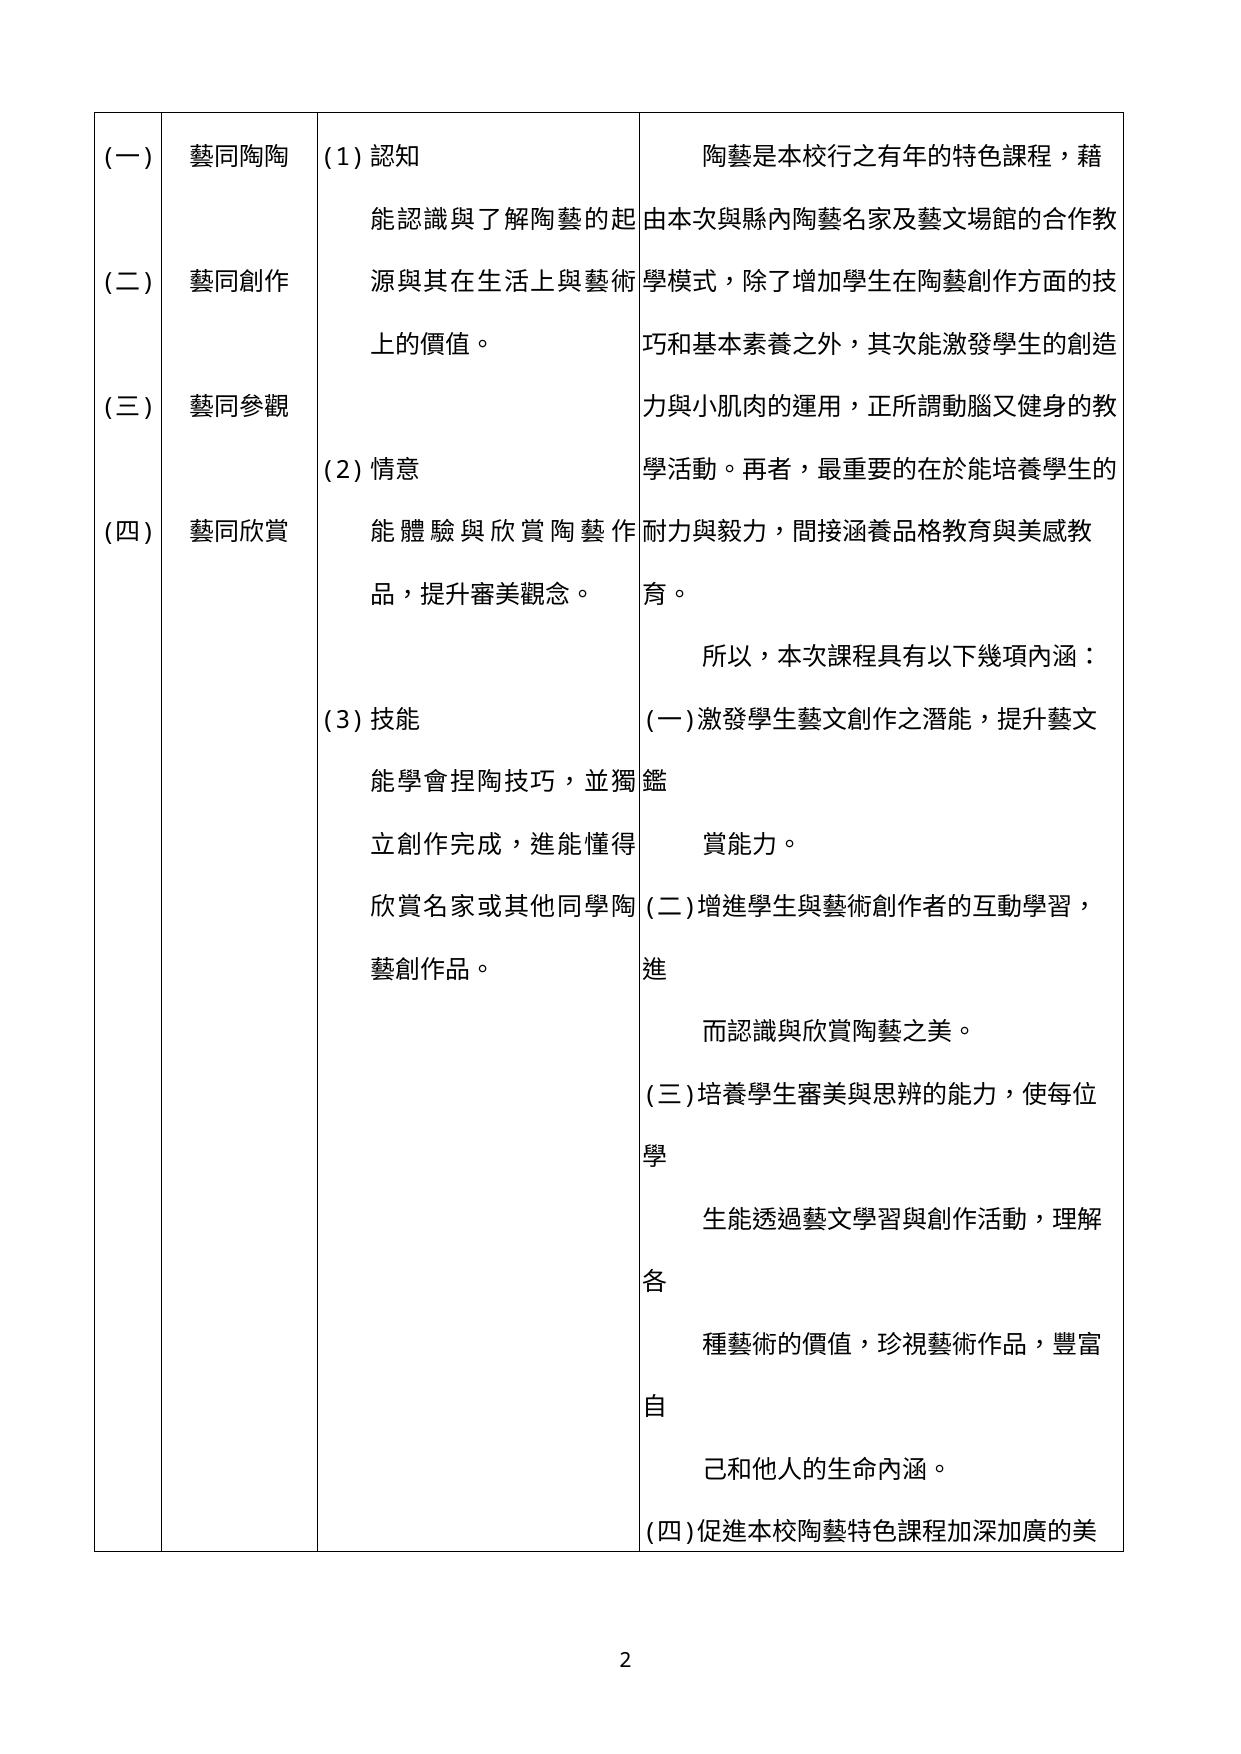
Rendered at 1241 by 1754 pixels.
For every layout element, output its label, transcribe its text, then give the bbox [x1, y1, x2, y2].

table_cell 陶藝是本校行之有年的特色課程，藉由本次與縣內陶藝名家及藝文場館的合作教學模式，除了增加學生在陶藝創作方面的技巧和基本素養之外，其次能激發學生的創造力與小肌肉的運用，正所謂動腦又健身的教學活動。再者，最重要的在於能培養學生的耐力與毅力，間接涵養品格教育與美感教育。 所以，本次課程具有以下幾項內涵： (一)激發學生藝文創作之潛能，提升藝文鑑 賞能力。 (二)增進學生與藝術創作者的互動學習，進 而認識與欣賞陶藝之美。 (三)培養學生審美與思辨的能力，使每位學 生能透過藝文學習與創作活動，理解各 種藝術的價值，珍視藝術作品，豐富自 己和他人的生命內涵。 (四)促進本校陶藝特色課程加深加廣的美 [640, 113, 1123, 1551]
table_cell (一) (二) (三) (四) [95, 113, 161, 1551]
table_cell 藝同陶陶 藝同創作 藝同參觀 藝同欣賞 [162, 113, 317, 1551]
table_cell 認知 能認識與了解陶藝的起源與其在生活上與藝術上的價值。 情意 能體驗與欣賞陶藝作品，提升審美觀念。 技能 能學會捏陶技巧，並獨立創作完成，進能懂得欣賞名家或其他同學陶藝創作品。 [318, 113, 639, 1551]
